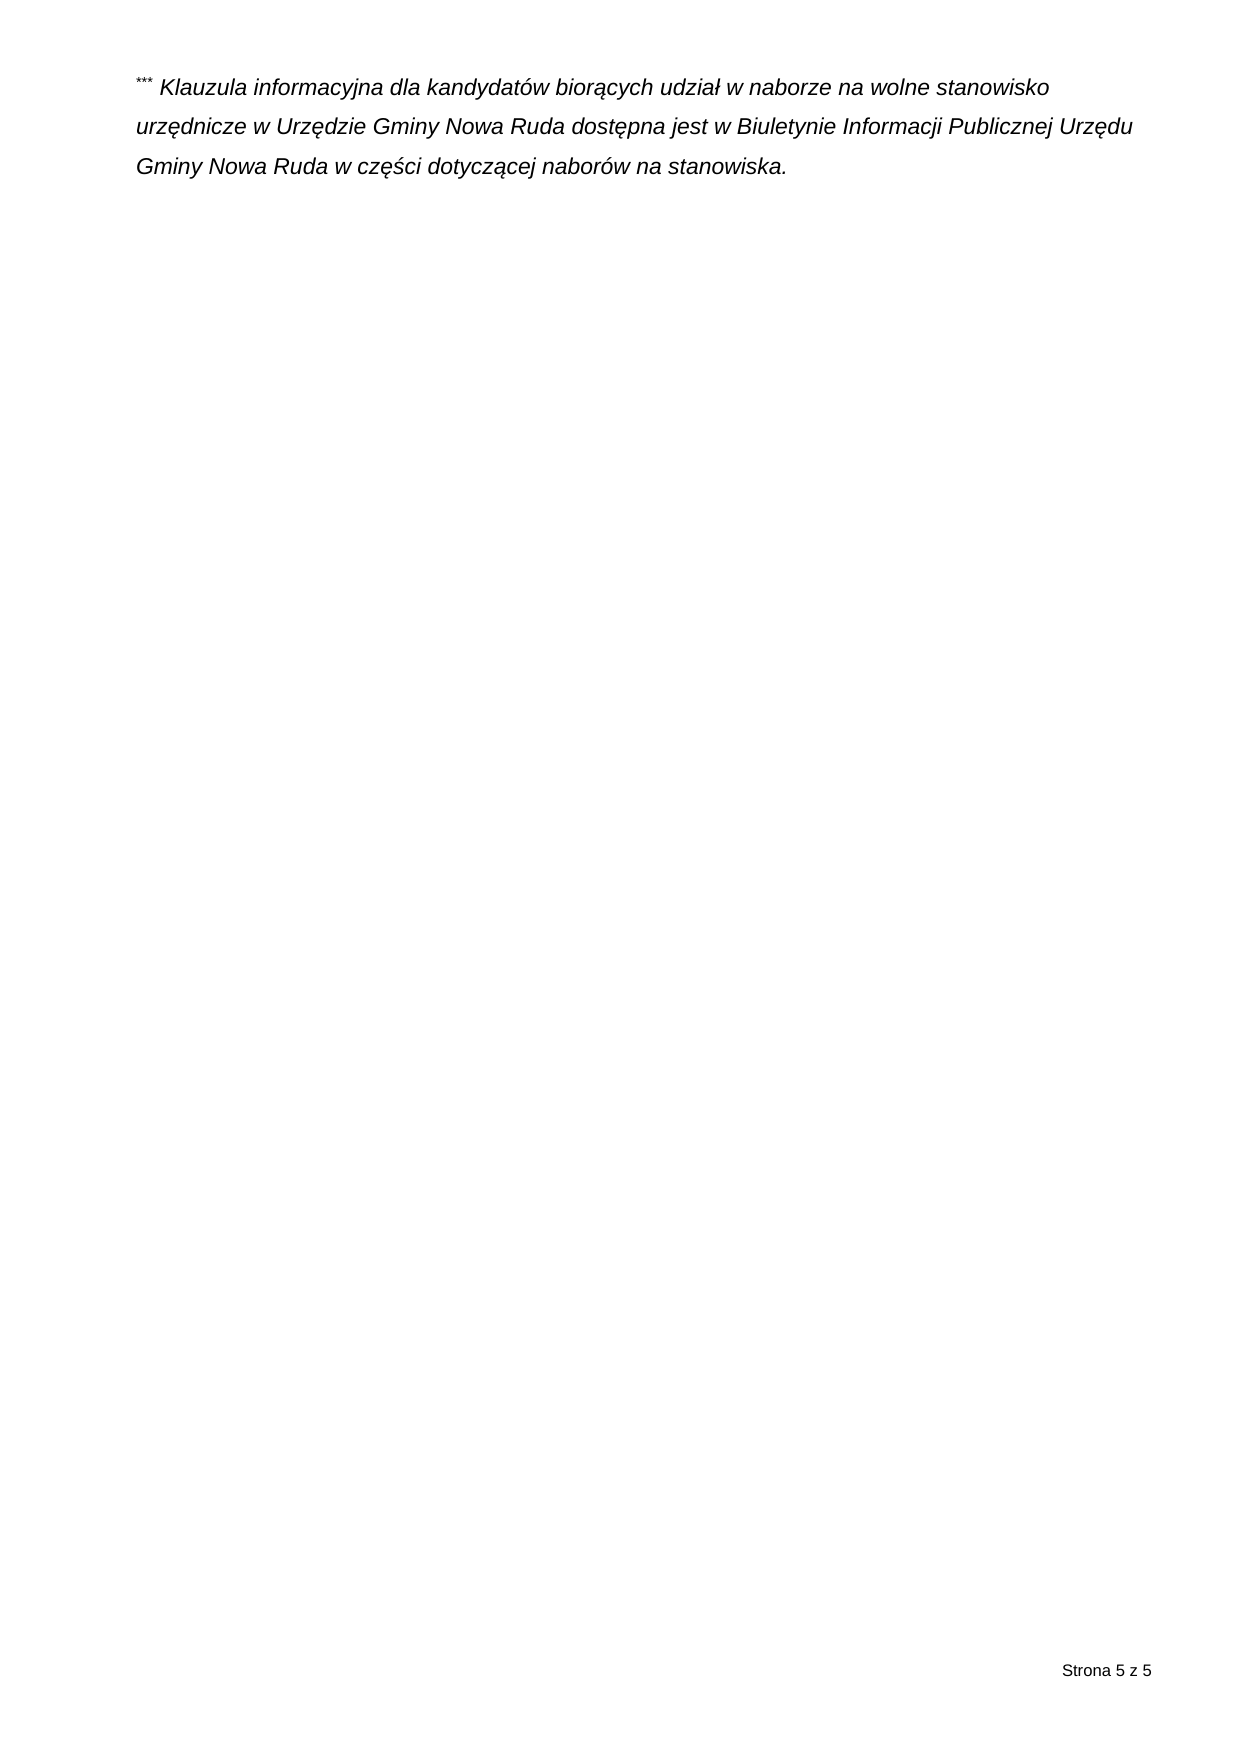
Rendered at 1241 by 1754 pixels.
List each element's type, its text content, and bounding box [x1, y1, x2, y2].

text *** Klauzula informacyjna dla kandydatów biorących udział w naborze na wolne stanowisko urzędnicze w Urzędzie Gminy Nowa Ruda dostępna jest w Biuletynie Informacji Publicznej Urzędu Gminy Nowa Ruda w części dotyczącej naborów na stanowiska. [136, 74, 1152, 179]
